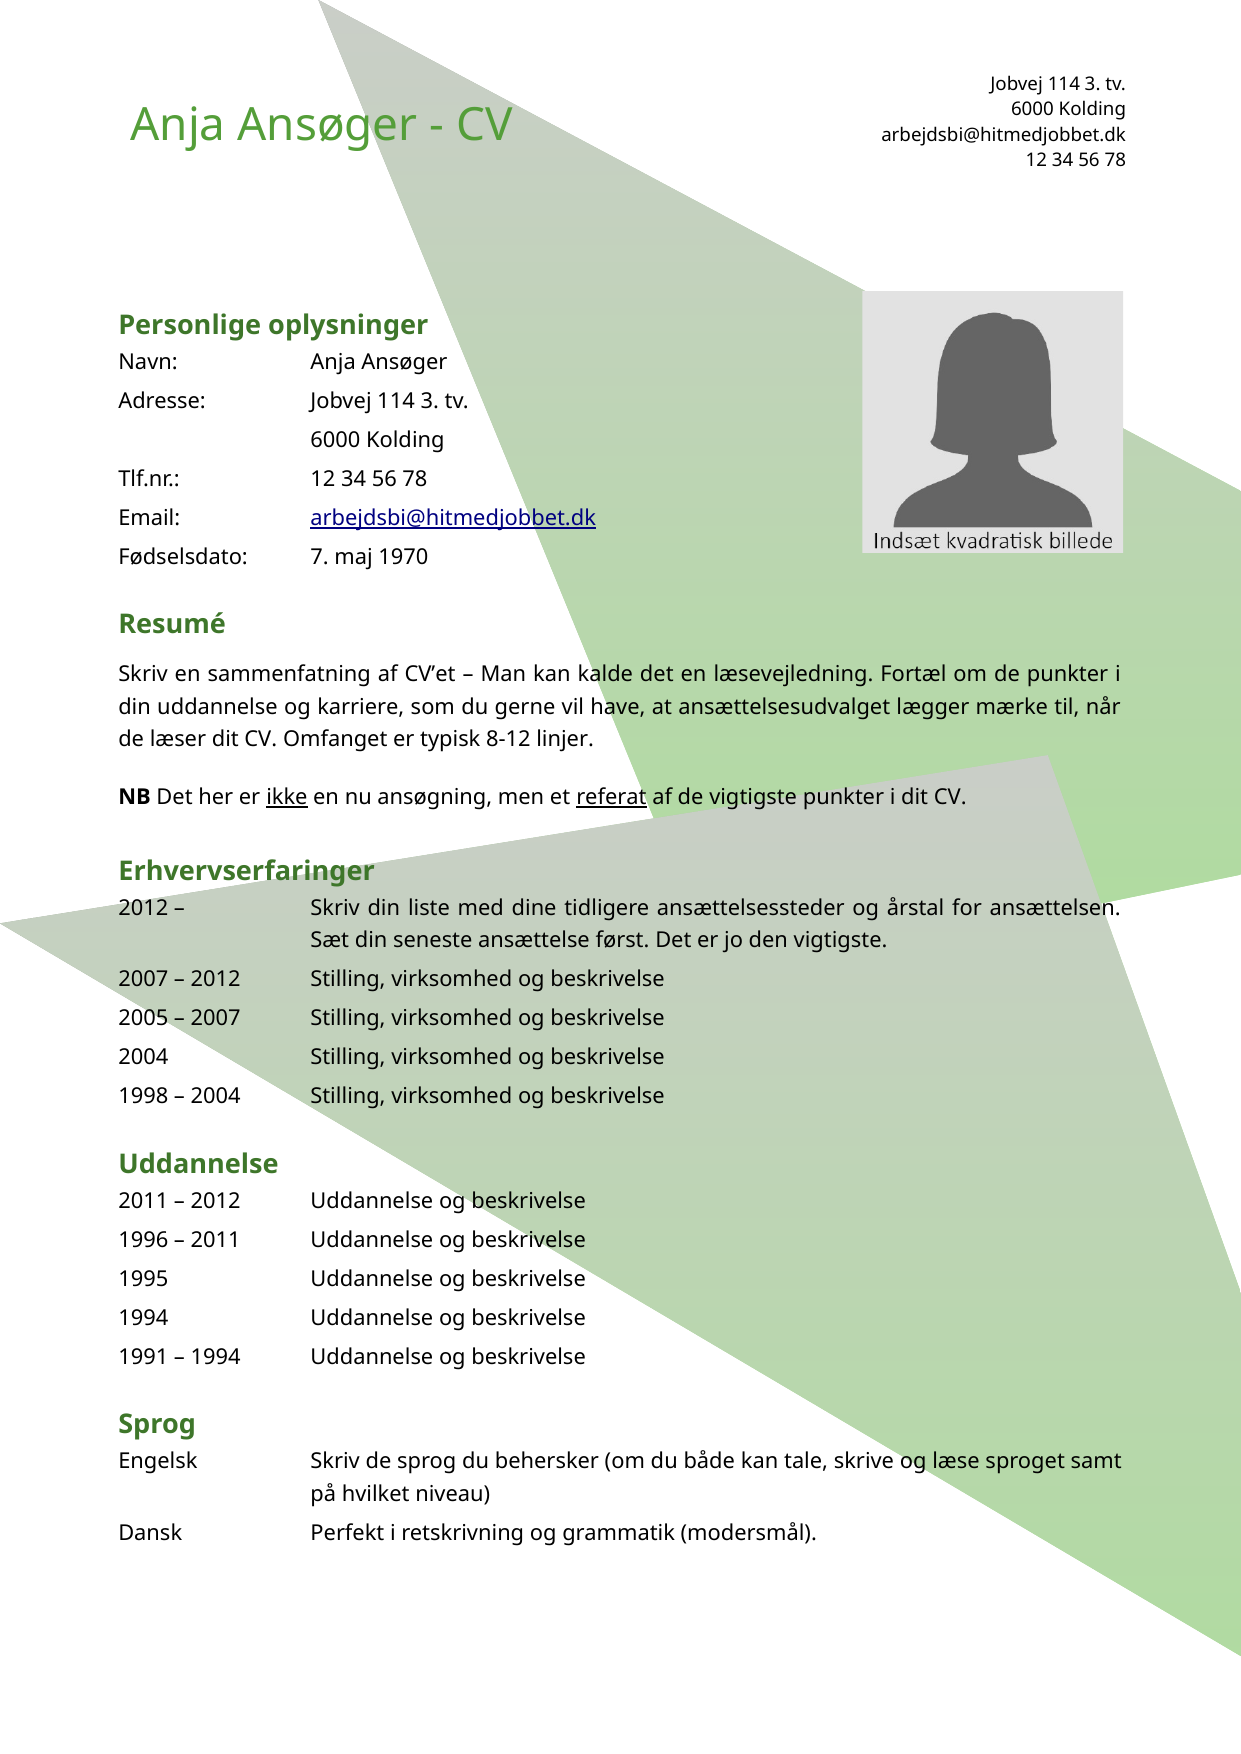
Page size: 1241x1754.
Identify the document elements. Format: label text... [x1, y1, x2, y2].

text Dansk Perfekt i retskrivning og grammatik (modersmål). [118, 1517, 1054, 1547]
subtitle Uddannelse [118, 1144, 434, 1181]
text Skriv en sammenfatning af CV’et – Man kan kalde det en læsevejledning. Fortæl om de punkter i din uddannelse og karriere, som du gerne vil have, at ansættelsesudvalget lægger mærke til, når de læser dit CV. Omfanget er typisk 8-12 linjer. [118, 658, 626, 753]
text Email: arbejdsbi@hitmedjobbet.dk [118, 502, 536, 532]
text Tlf.nr.: 12 34 56 78 [118, 463, 520, 493]
subtitle Erhvervserfaringer [118, 851, 444, 888]
subtitle Personlige oplysninger [118, 306, 458, 342]
text 1995 Uddannelse og beskrivelse [118, 1263, 622, 1292]
subtitle Sprog [118, 1404, 874, 1441]
text 2011 – 2012 Uddannelse og beskrivelse [118, 1185, 490, 1214]
text Fødselsdato: 7. maj 1970 [118, 541, 552, 571]
text 6000 Kolding [118, 424, 504, 454]
text 1994 Uddannelse og beskrivelse [118, 1302, 688, 1331]
subtitle Resumé [118, 605, 581, 642]
text 1991 – 1994 Uddannelse og beskrivelse [118, 1341, 754, 1370]
text Navn: Anja Ansøger [118, 346, 472, 376]
text 1996 – 2011 Uddannelse og beskrivelse [118, 1224, 556, 1253]
text 1998 – 2004 Stilling, virksomhed og beskrivelse [118, 1080, 314, 1110]
text Engelsk Skriv de sprog du behersker (om du både kan tale, skrive og læse sproget samt på hvilket niveau) [118, 1445, 988, 1508]
text 2005 – 2007 Stilling, virksomhed og beskrivelse [118, 1002, 182, 1032]
text 2004 Stilling, virksomhed og beskrivelse [118, 1041, 248, 1071]
text NB Det her er ikke en nu ansøgning, men et referat af de vigtigste punkter i dit CV. [118, 781, 650, 811]
text Adresse: Jobvej 114 3. tv. [118, 385, 488, 415]
